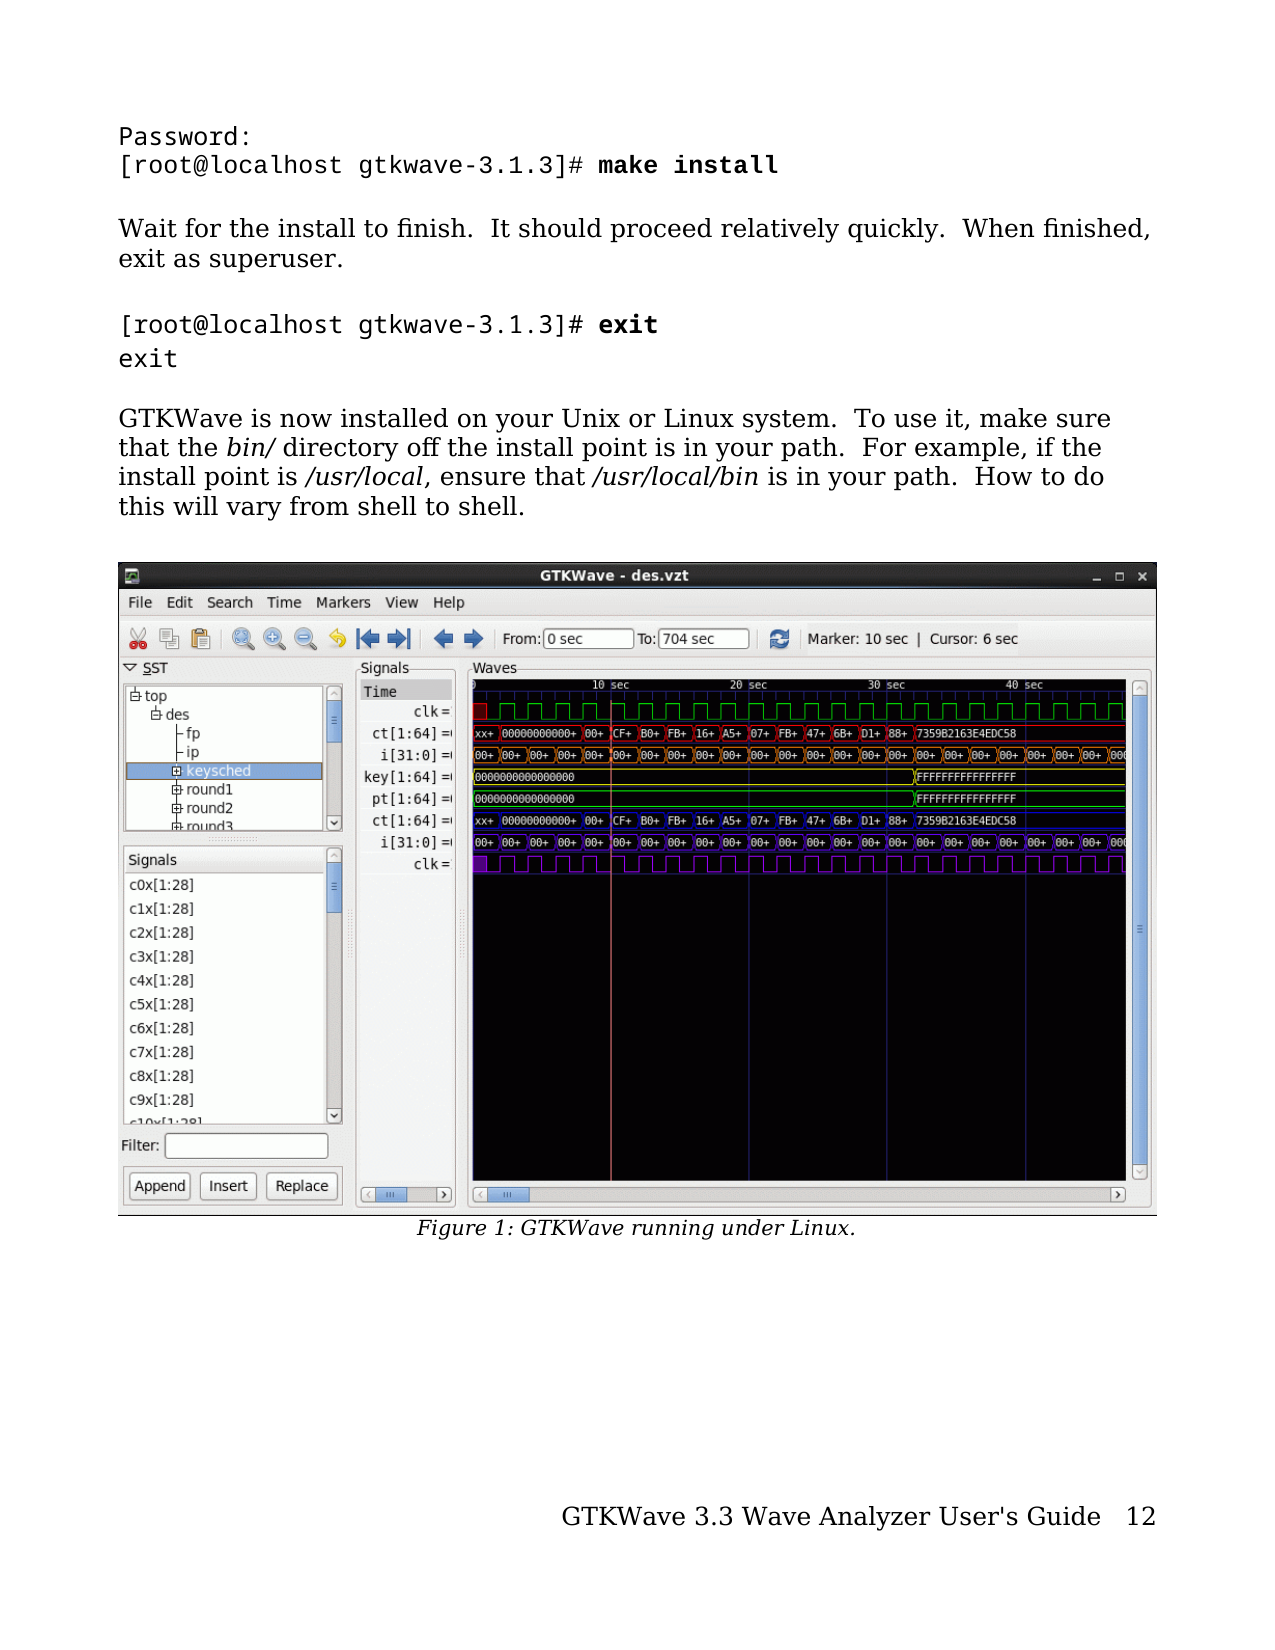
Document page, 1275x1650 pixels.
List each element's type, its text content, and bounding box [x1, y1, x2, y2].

text [root@localhost gtkwave-3.1.3]# exit [118, 307, 1157, 341]
text Figure 1: GTKWave running under Linux. [118, 1216, 1157, 1240]
text [root@localhost gtkwave-3.1.3]# make install [118, 152, 1157, 181]
text Wait for the install to finish. It should proceed relatively quickly. When finished, exit as superuser. [118, 214, 1157, 273]
text exit [118, 341, 1157, 375]
text GTKWave is now installed on your Unix or Linux system. To use it, make sure that the bin/ directory off the install point is in your path. For example, if the install point is /usr/local, ensure that /usr/local/bin is in your path. How to do this will vary from shell to shell. [118, 404, 1157, 521]
text Password: [118, 118, 1157, 152]
picture [118, 562, 1157, 1216]
